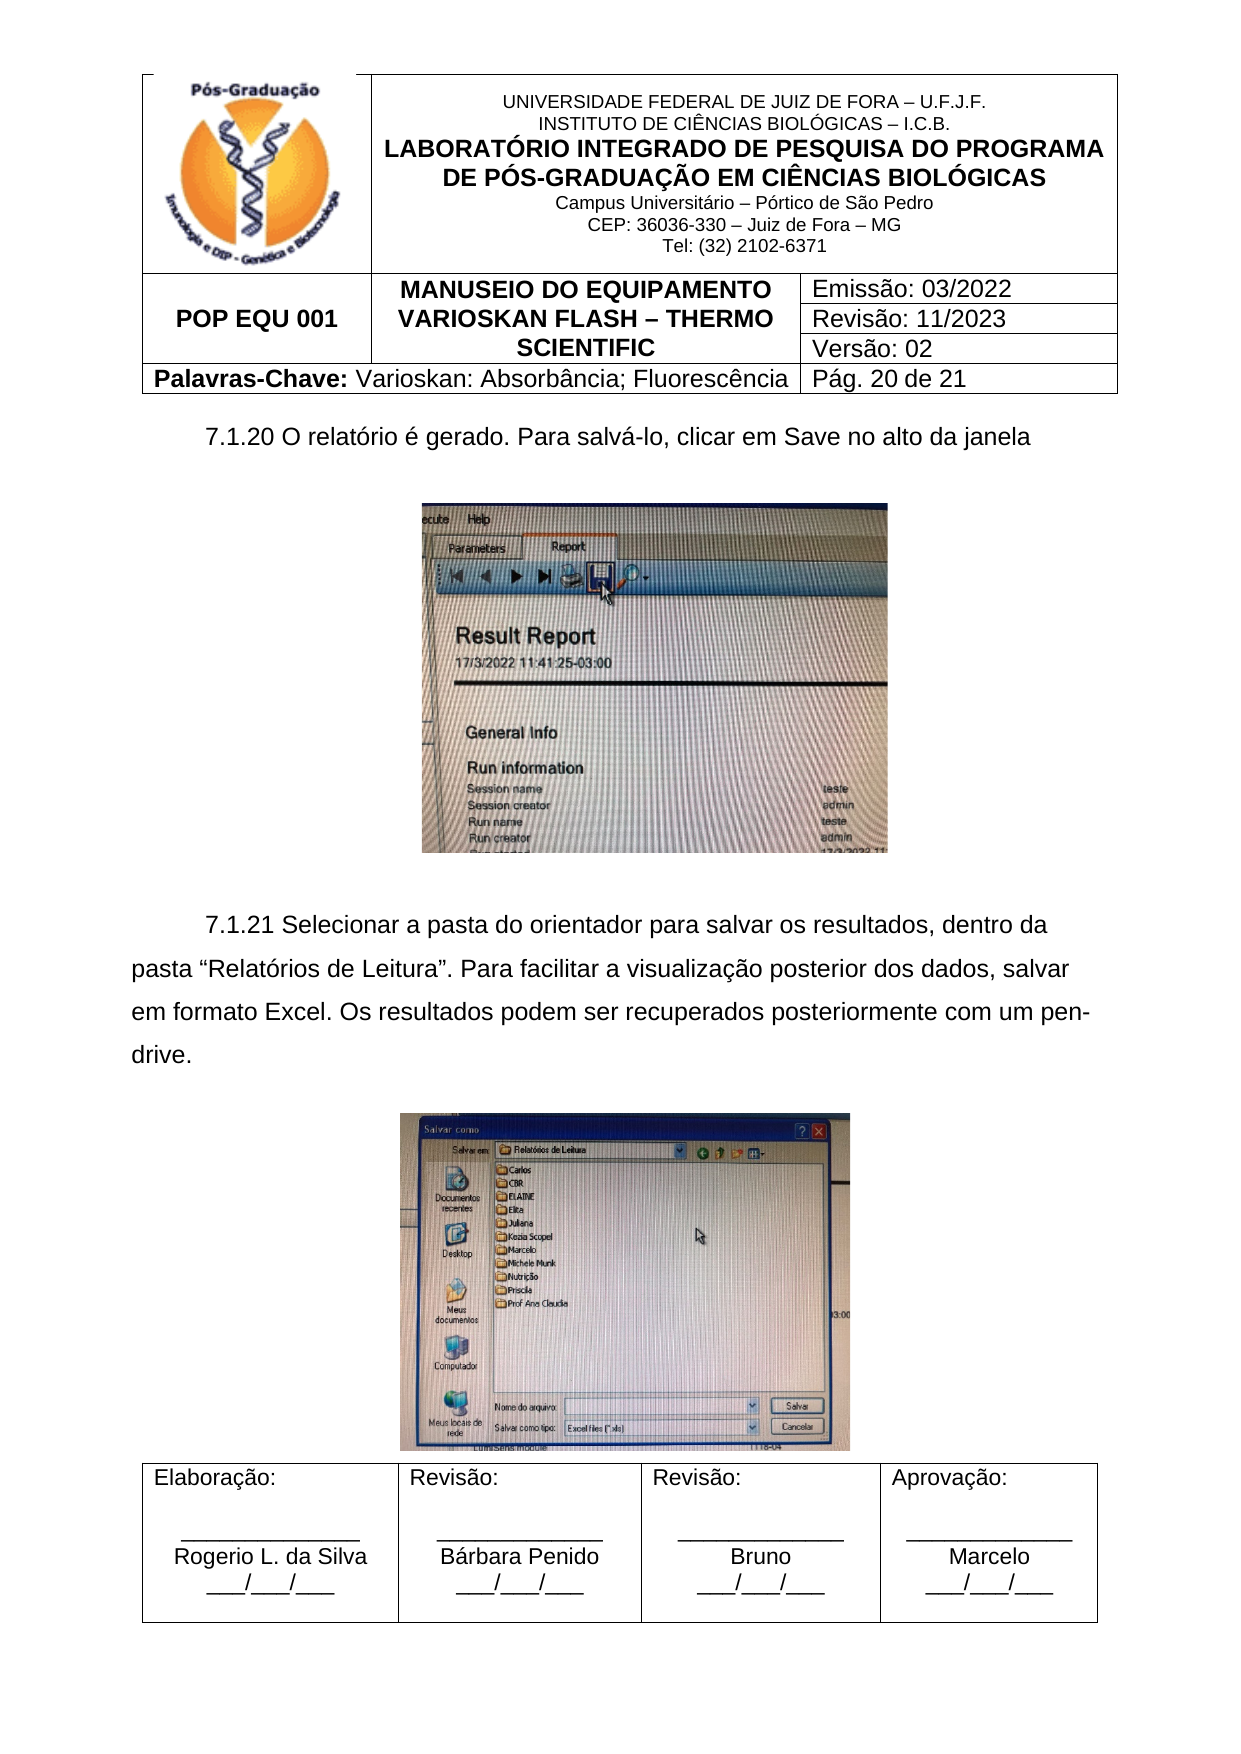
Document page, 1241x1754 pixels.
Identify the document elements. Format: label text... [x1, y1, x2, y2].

text 7.1.20 O relatório é gerado. Para salvá-lo, clicar em Save no alto da janela [131, 422, 1106, 451]
text 7.1.21 Selecionar a pasta do orientador para salvar os resultados, dentro da pasta “Relatórios de Leitura”. Para facilitar a visualização posterior dos dados, salvar em formato Excel. Os resultados podem ser recuperados posteriormente com um pen-drive. [131, 910, 1106, 1068]
